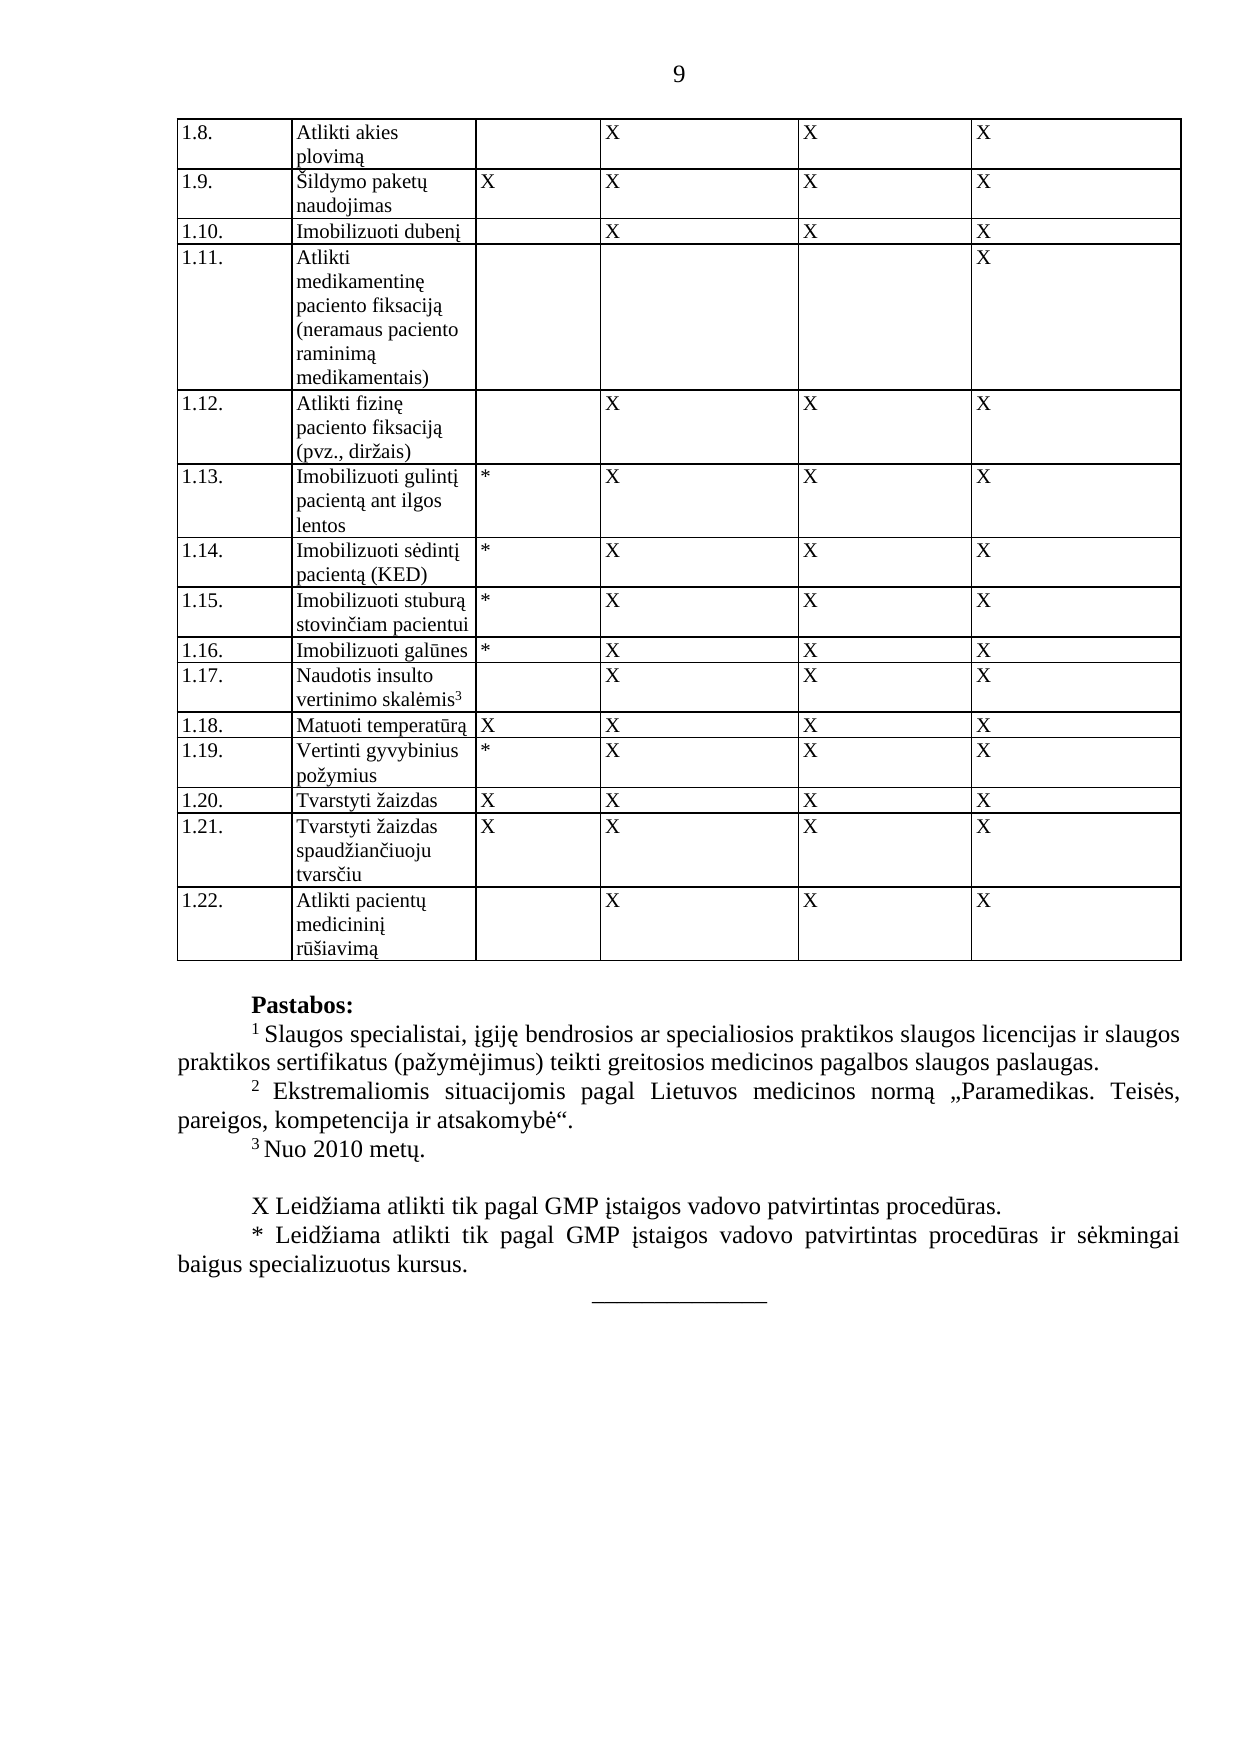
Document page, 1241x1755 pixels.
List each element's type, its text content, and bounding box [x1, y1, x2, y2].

table_cell X [596, 788, 600, 812]
table_cell 1.21. [178, 814, 291, 886]
table_cell X [794, 219, 798, 243]
table_cell X [972, 245, 1180, 389]
table_cell X [601, 713, 605, 737]
table_cell X [799, 738, 971, 787]
table_cell 1.14. [178, 538, 291, 586]
table_cell * [477, 738, 600, 787]
table_cell 1.22. [178, 888, 291, 960]
table_cell X [799, 663, 971, 711]
table_cell X [794, 638, 798, 662]
table_cell * [477, 465, 600, 537]
table_cell X [972, 638, 976, 662]
table_cell X [799, 120, 971, 168]
table_cell X [601, 538, 798, 586]
table_cell [477, 663, 600, 711]
table_cell X [601, 814, 798, 886]
table_cell X [799, 788, 803, 812]
table_cell [477, 120, 600, 168]
table_cell 1.8. [178, 120, 291, 168]
table_cell X [799, 538, 971, 586]
table_cell 1.13. [178, 465, 291, 537]
text * Leidžiama atlikti tik pagal GMP įstaigos vadovo patvirtintas procedūras ir sėkmingai baigus specializuotus kursus. [177, 1220, 1181, 1277]
table_cell 1.11. [178, 245, 291, 389]
table_cell X [972, 888, 1180, 960]
table_cell X [601, 588, 798, 636]
table_cell X [601, 738, 798, 787]
table_cell X [799, 588, 971, 636]
table_cell X [799, 713, 803, 737]
table_cell X [794, 788, 798, 812]
table_cell [596, 219, 600, 243]
table_cell X [799, 391, 971, 463]
table_cell X [972, 663, 1180, 711]
table_cell X [601, 888, 798, 960]
table_cell [477, 888, 600, 960]
table_cell X [967, 788, 971, 812]
table_cell X [967, 713, 971, 737]
table_cell X [596, 713, 600, 737]
table_cell X [477, 170, 600, 217]
table_cell * [596, 638, 600, 662]
table_cell X [972, 713, 976, 737]
table_cell [601, 245, 798, 389]
table_cell X [477, 814, 600, 886]
table_cell X [967, 219, 971, 243]
table_cell X [601, 391, 798, 463]
table_cell X [799, 638, 803, 662]
text 2 Ekstremaliomis situacijomis pagal Lietuvos medicinos normą „Paramedikas. Teisės, pareigos, kompetencija ir atsakomybė“. [177, 1076, 1181, 1134]
table_cell X [967, 638, 971, 662]
table_cell [477, 245, 600, 389]
table_cell X [601, 465, 798, 537]
table_cell X [972, 788, 976, 812]
table_cell [477, 391, 600, 463]
table_cell X [601, 788, 605, 812]
text X Leidžiama atlikti tik pagal GMP įstaigos vadovo patvirtintas procedūras. [177, 1191, 1181, 1220]
table_cell X [972, 120, 1180, 168]
table_cell X [972, 465, 1180, 537]
table_cell X [799, 219, 803, 243]
table_cell X [799, 888, 971, 960]
table_cell 1.17. [178, 663, 291, 711]
table_cell X [794, 713, 798, 737]
table_cell X [972, 538, 1180, 586]
table_cell X [799, 814, 971, 886]
table_cell X [799, 465, 971, 537]
table_cell 1.15. [178, 588, 291, 636]
table_cell 1.9. [178, 170, 291, 217]
table_cell X [972, 814, 1180, 886]
table_cell * [477, 588, 600, 636]
table_cell 1.19. [178, 738, 291, 787]
table_cell X [601, 219, 605, 243]
table_cell X [601, 120, 798, 168]
text 3 Nuo 2010 metų. [177, 1134, 1181, 1162]
table_cell [799, 245, 971, 389]
table_cell X [972, 219, 976, 243]
table_cell X [972, 170, 1180, 217]
table_cell X [972, 391, 1180, 463]
table_cell X [601, 663, 798, 711]
table_cell X [601, 170, 798, 217]
table_cell X [972, 588, 1180, 636]
text 1 Slaugos specialistai, įgiję bendrosios ar specialiosios praktikos slaugos licencijas ir slaugos praktikos sertifikatus (pažymėjimus) teikti greitosios medicinos pagalbos slaugos paslaugas. [177, 1019, 1181, 1076]
table_cell X [972, 738, 1180, 787]
table_cell 1.12. [178, 391, 291, 463]
text ______________ [177, 1277, 1181, 1306]
table_cell X [601, 638, 605, 662]
table_cell X [799, 170, 971, 217]
table_cell * [477, 538, 600, 586]
text Pastabos: [177, 990, 1181, 1019]
